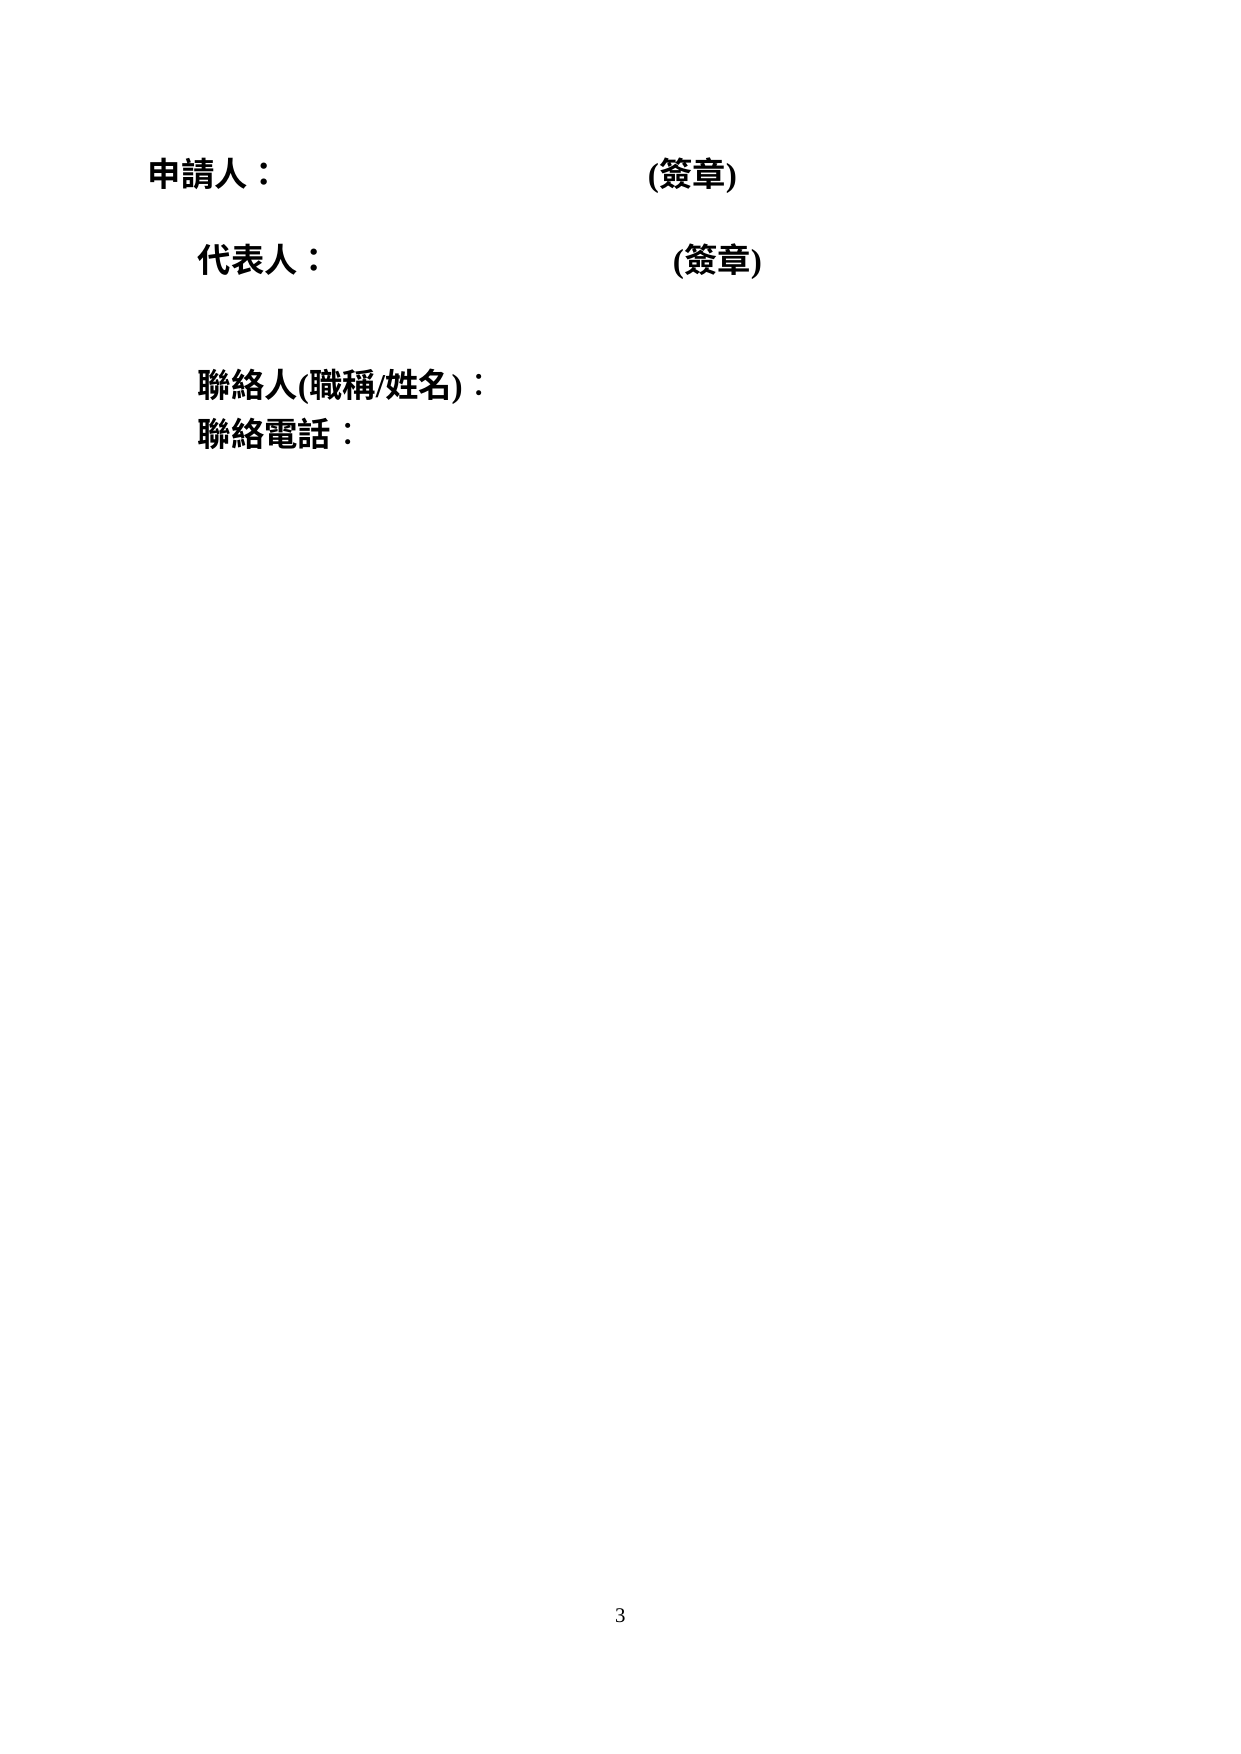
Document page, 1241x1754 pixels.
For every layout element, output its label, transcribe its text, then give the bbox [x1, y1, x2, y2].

text 代表人： (簽章) [198, 234, 1092, 282]
text 聯絡人(職稱/姓名)： [198, 359, 1092, 407]
text 聯絡電話： [198, 407, 1092, 456]
text 申請人： (簽章) [148, 148, 1092, 196]
